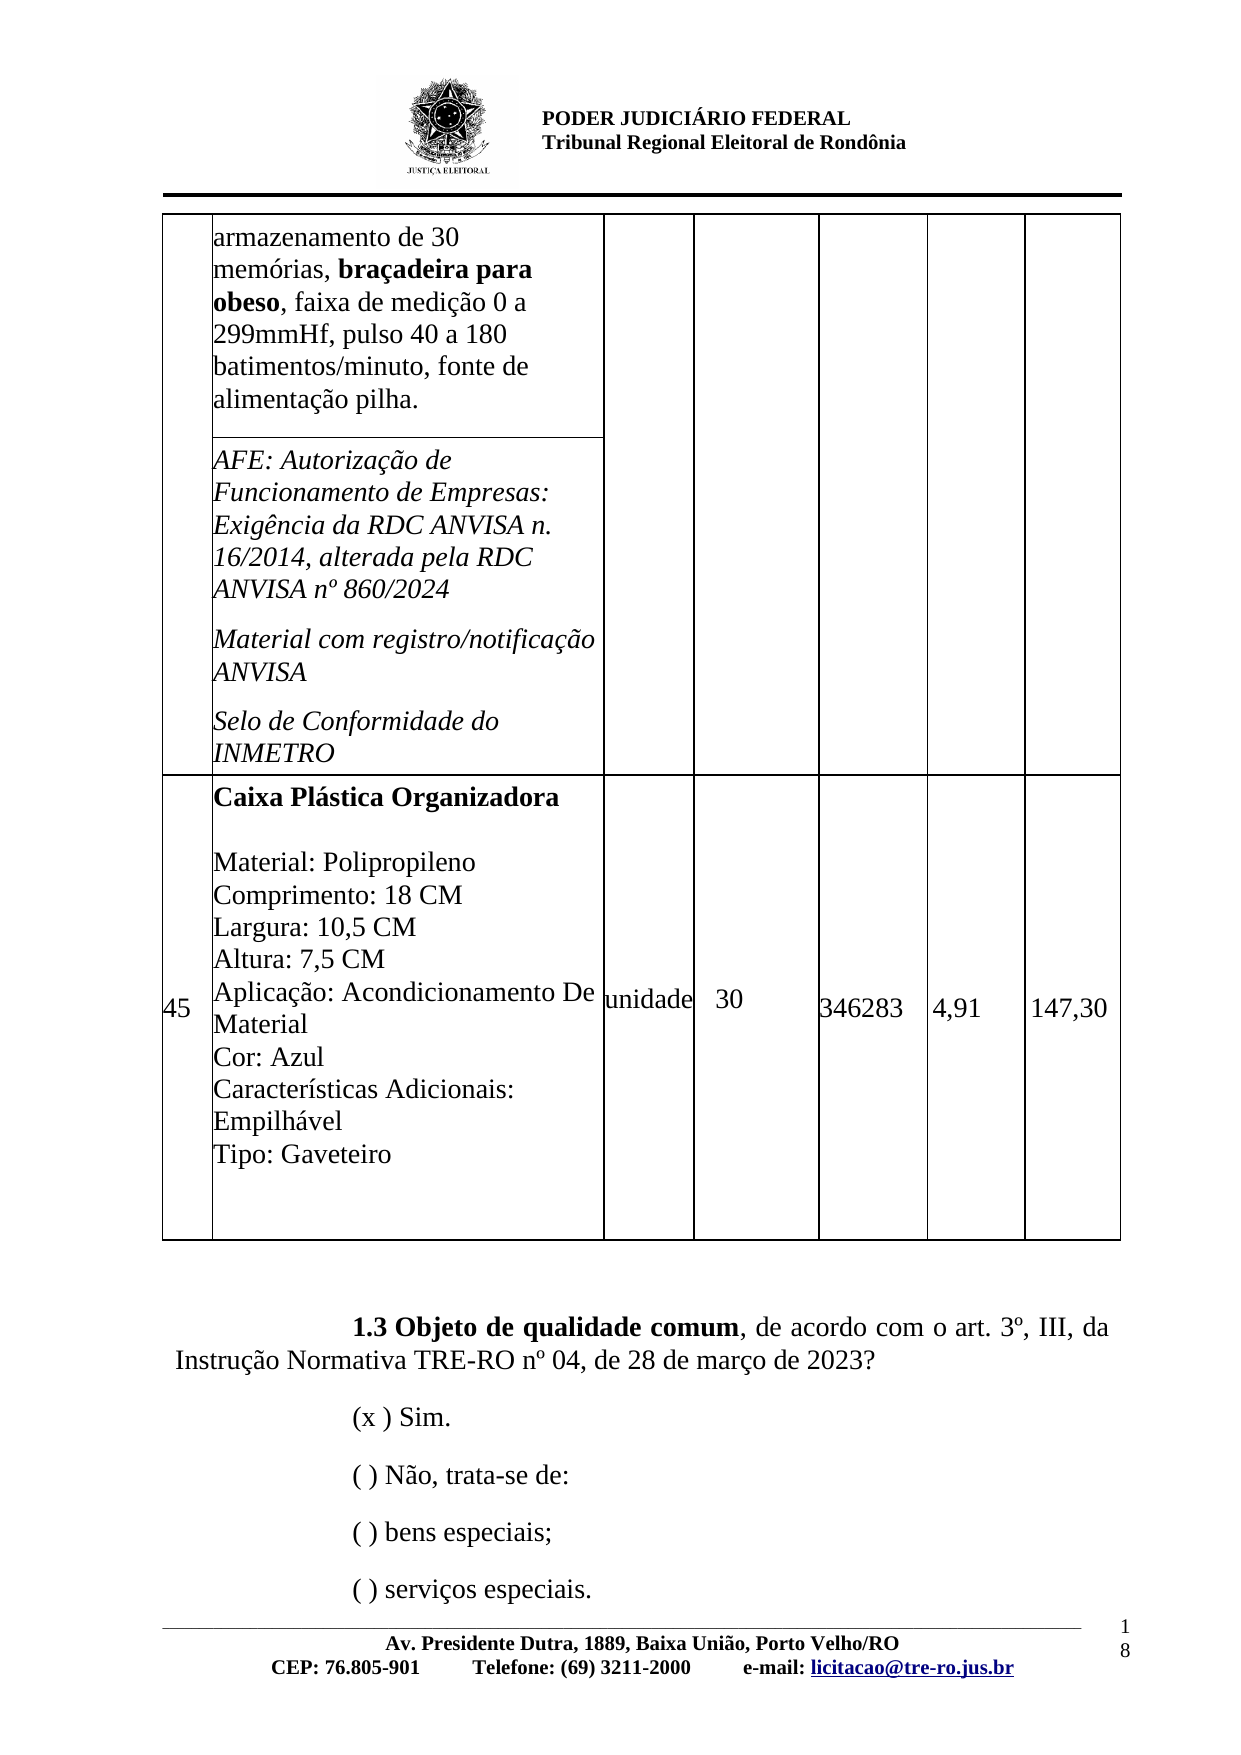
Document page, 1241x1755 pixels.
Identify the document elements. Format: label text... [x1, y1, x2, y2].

table_cell 4,91 [928, 776, 1024, 1239]
table_cell [695, 215, 818, 774]
text ( ) bens especiais; [175, 1515, 1110, 1547]
table_cell [820, 215, 927, 774]
text (x ) Sim. [175, 1400, 1110, 1433]
table_cell 30 [695, 776, 818, 1239]
table_cell unidade [605, 776, 693, 1239]
table_cell 147,30 [1026, 776, 1120, 1239]
text ( ) serviços especiais. [175, 1572, 1110, 1605]
table_cell [1026, 215, 1120, 774]
table_cell [605, 215, 693, 774]
table_cell AFE: Autorização de Funcionamento de Empresas: Exigência da RDC ANVISA n. 16/2014, alterada pela RDC ANVISA nº 860/2024 Material com registro/notificação ANVISA Selo de Conformidade do INMETRO [213, 438, 603, 774]
table_cell 45 [163, 776, 212, 1239]
table_cell Caixa Plástica Organizadora Material: Polipropileno Comprimento: 18 CM Largura: 10,5 CM Altura: 7,5 CM Aplicação: Acondicionamento De Material Cor: Azul Características Adicionais: Empilhável Tipo: Gaveteiro [213, 776, 603, 1239]
text ( ) Não, trata-se de: [175, 1458, 1110, 1490]
table_cell [928, 215, 1024, 774]
text 1.3 Objeto de qualidade comum, de acordo com o art. 3º, III, da Instrução Normativa TRE-RO nº 04, de 28 de março de 2023? [175, 1311, 1110, 1375]
table_cell armazenamento de 30 memórias, braçadeira para obeso, faixa de medição 0 a 299mmHf, pulso 40 a 180 batimentos/minuto, fonte de alimentação pilha. [213, 215, 603, 436]
table_cell [163, 215, 212, 774]
table_cell 346283 [820, 776, 927, 1239]
